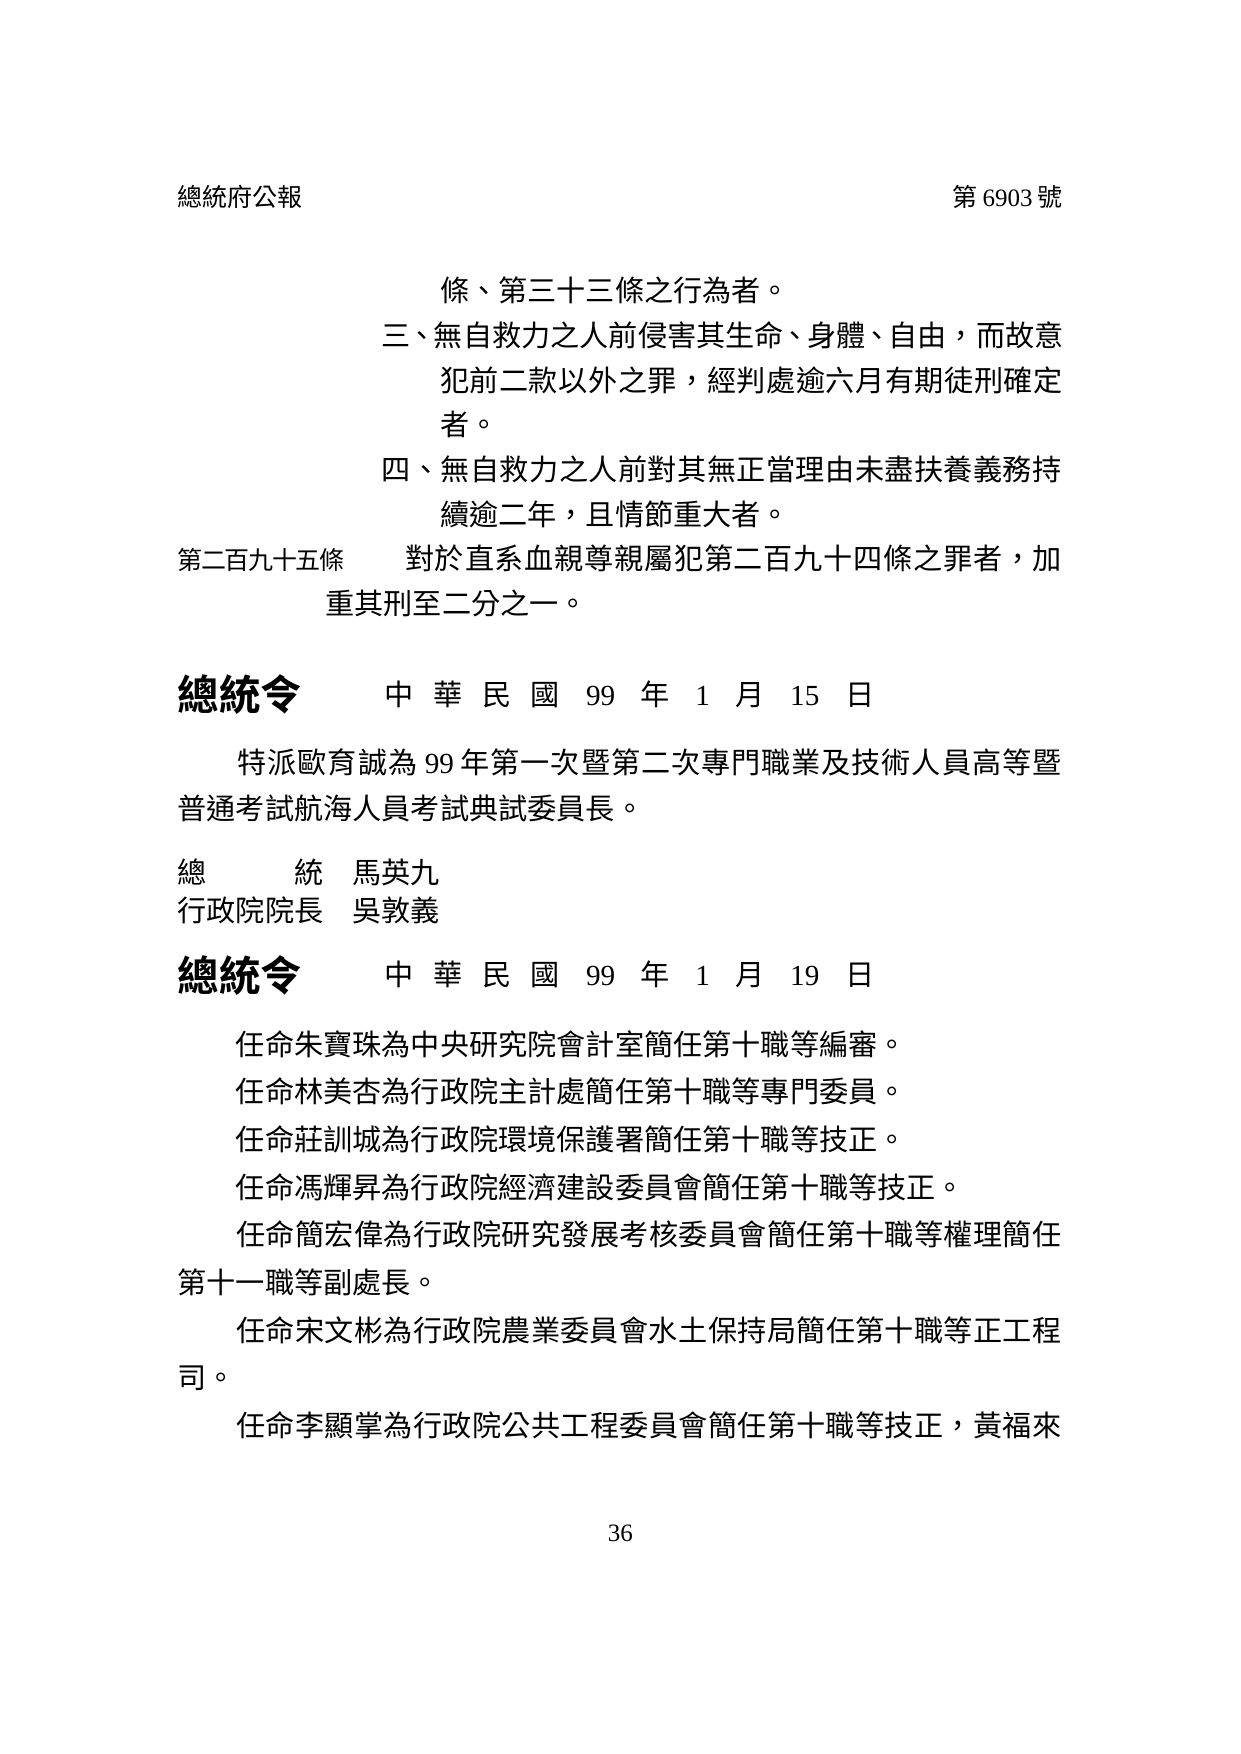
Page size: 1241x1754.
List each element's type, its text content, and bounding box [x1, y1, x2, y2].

text 四、無自救力之人前對其無正當理由未盡扶養義務持續逾二年，且情節重大者。 [381, 444, 1063, 534]
text 任命朱寶珠為中央研究院會計室簡任第十職等編審。 [177, 1017, 1063, 1065]
text 行政院院長 吳敦義 [177, 891, 1063, 929]
text 任命李顯掌為行政院公共工程委員會簡任第十職等技正，黃福來 [177, 1398, 1063, 1446]
text 三、無自救力之人前侵害其生命、身體、自由，而故意犯前二款以外之罪，經判處逾六月有期徒刑確定者。 [381, 311, 1063, 444]
text 條、第三十三條之行為者。 [381, 266, 1063, 311]
text 第二百九十五條 對於直系血親尊親屬犯第二百九十四條之罪者，加重其刑至二分之一。 [177, 534, 1063, 623]
text 任命簡宏偉為行政院研究發展考核委員會簡任第十職等權理簡任第十一職等副處長。 [177, 1208, 1063, 1303]
text 任命宋文彬為行政院農業委員會水土保持局簡任第十職等正工程司。 [177, 1303, 1063, 1398]
text 任命莊訓城為行政院環境保護署簡任第十職等技正。 [177, 1112, 1063, 1160]
table_header 總統令 [174, 648, 381, 737]
text 任命馮輝昇為行政院經濟建設委員會簡任第十職等技正。 [177, 1160, 1063, 1208]
table_header 總統令 [174, 929, 381, 1017]
text 特派歐育誠為99年第一次暨第二次專門職業及技術人員高等暨普通考試航海人員考試典試委員長。 [177, 737, 1063, 829]
text 任命林美杏為行政院主計處簡任第十職等專門委員。 [177, 1065, 1063, 1112]
text 總 統 馬英九 [177, 854, 1063, 891]
table_header 中華民國99年1月15日 [381, 648, 877, 737]
table_header 中華民國99年1月19日 [381, 929, 877, 1017]
